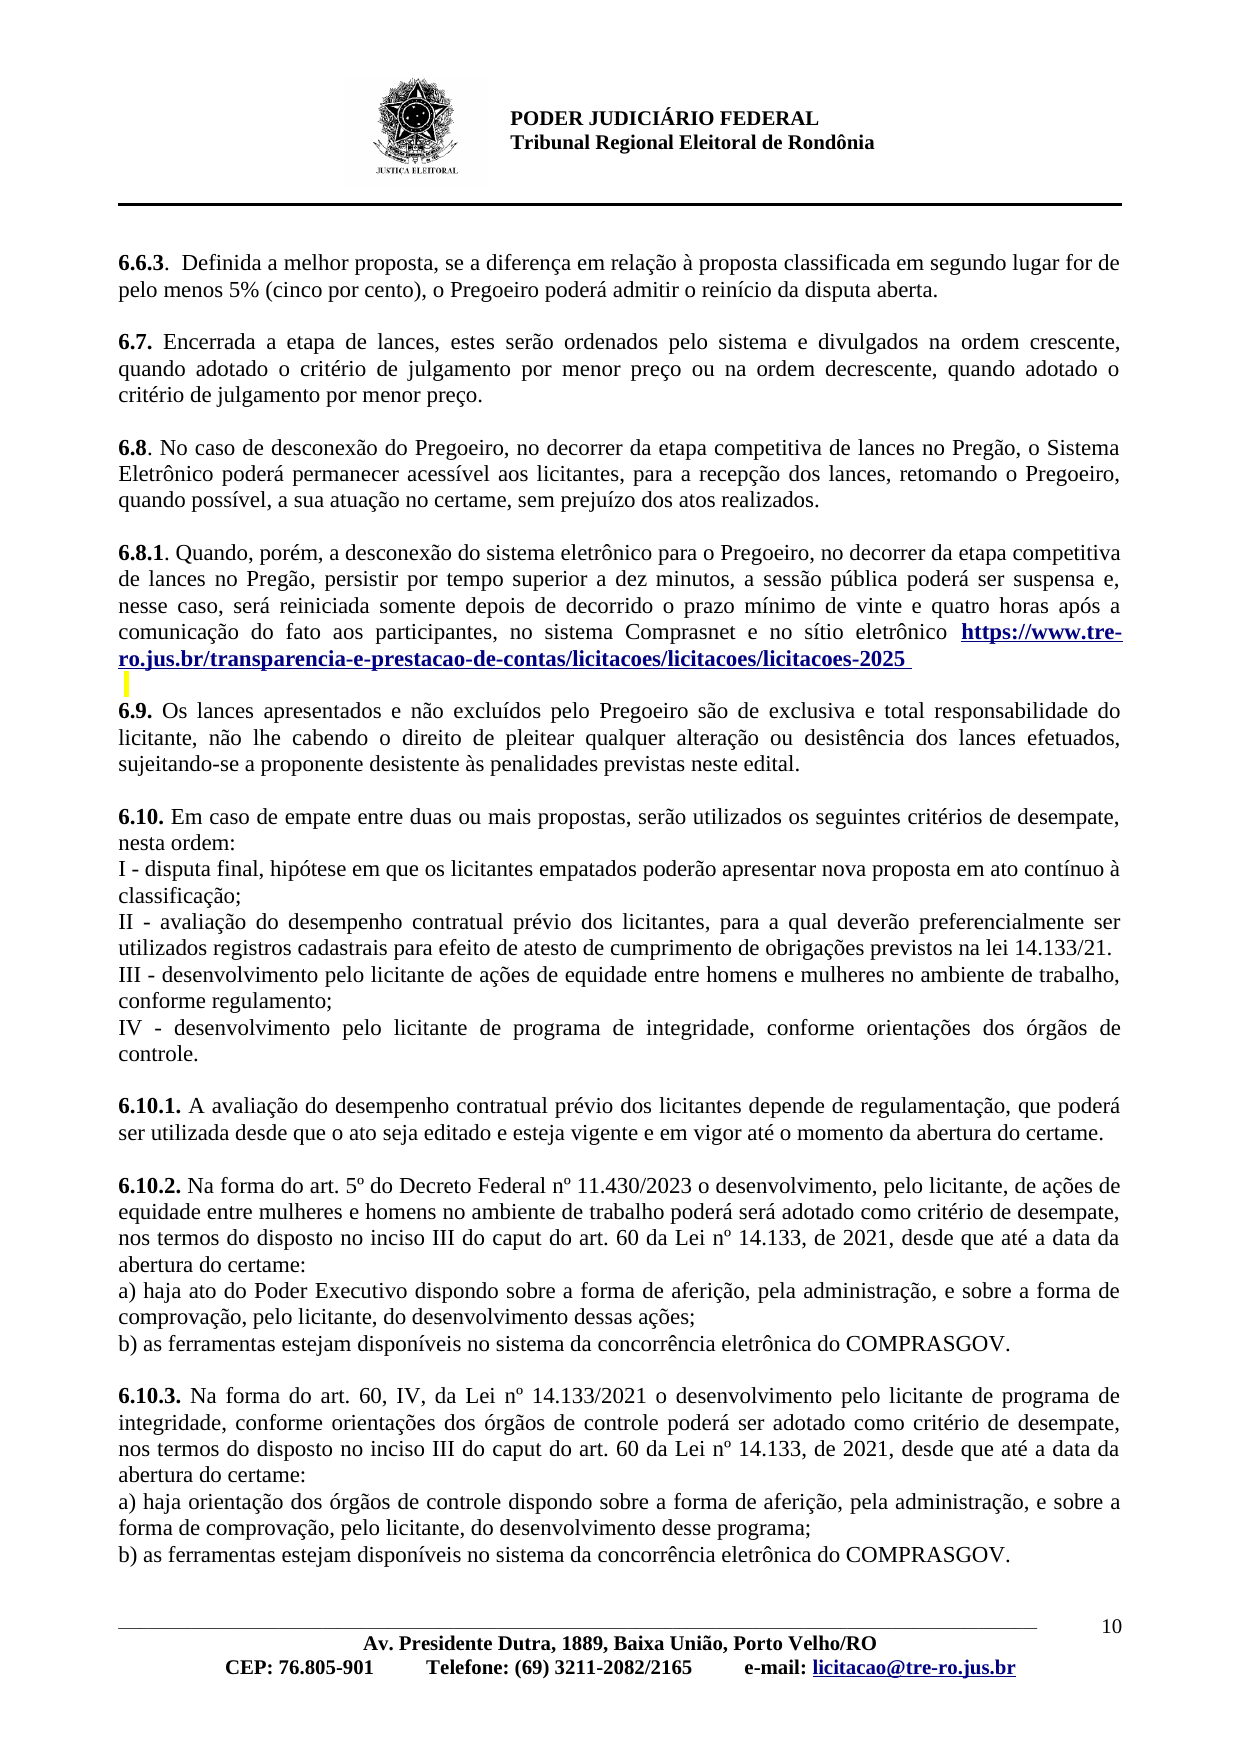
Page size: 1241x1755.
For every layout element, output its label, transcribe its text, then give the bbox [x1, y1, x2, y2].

text 6.7. Encerrada a etapa de lances, estes serão ordenados pelo sistema e divulgados na ordem crescente, quando adotado o critério de julgamento por menor preço ou na ordem decrescente, quando adotado o critério de julgamento por menor preço. [118, 328, 1122, 407]
text 6.8.1. Quando, porém, a desconexão do sistema eletrônico para o Pregoeiro, no decorrer da etapa competitiva de lances no Pregão, persistir por tempo superior a dez minutos, a sessão pública poderá ser suspensa e, nesse caso, será reiniciada somente depois de decorrido o prazo mínimo de vinte e quatro horas após a comunicação do fato aos participantes, no sistema Comprasnet e no sítio eletrônico https://www.tre-ro.jus.br/transparencia-e-prestacao-de-contas/licitacoes/licitacoes/licitacoes-2025 [118, 539, 1122, 671]
text 6.8. No caso de desconexão do Pregoeiro, no decorrer da etapa competitiva de lances no Pregão, o Sistema Eletrônico poderá permanecer acessível aos licitantes, para a recepção dos lances, retomando o Pregoeiro, quando possível, a sua atuação no certame, sem prejuízo dos atos realizados. [118, 434, 1122, 513]
text b) as ferramentas estejam disponíveis no sistema da concorrência eletrônica do COMPRASGOV. [118, 1541, 1122, 1567]
text IV - desenvolvimento pelo licitante de programa de integridade, conforme orientações dos órgãos de controle. [118, 1013, 1122, 1066]
text b) as ferramentas estejam disponíveis no sistema da concorrência eletrônica do COMPRASGOV. [118, 1330, 1122, 1356]
text 6.10.3. Na forma do art. 60, IV, da Lei nº 14.133/2021 o desenvolvimento pelo licitante de programa de integridade, conforme orientações dos órgãos de controle poderá ser adotado como critério de desempate, nos termos do disposto no inciso III do caput do art. 60 da Lei nº 14.133, de 2021, desde que até a data da abertura do certame: [118, 1382, 1122, 1488]
text 6.10. Em caso de empate entre duas ou mais propostas, serão utilizados os seguintes critérios de desempate, nesta ordem: [118, 803, 1122, 855]
text I - disputa final, hipótese em que os licitantes empatados poderão apresentar nova proposta em ato contínuo à classificação; [118, 855, 1122, 908]
text II - avaliação do desempenho contratual prévio dos licitantes, para a qual deverão preferencialmente ser utilizados registros cadastrais para efeito de atesto de cumprimento de obrigações previstos na lei 14.133/21. [118, 908, 1122, 961]
text III - desenvolvimento pelo licitante de ações de equidade entre homens e mulheres no ambiente de trabalho, conforme regulamento; [118, 961, 1122, 1013]
text 6.10.1. A avaliação do desempenho contratual prévio dos licitantes depende de regulamentação, que poderá ser utilizada desde que o ato seja editado e esteja vigente e em vigor até o momento da abertura do certame. [118, 1093, 1122, 1145]
text a) haja ato do Poder Executivo dispondo sobre a forma de aferição, pela administração, e sobre a forma de comprovação, pelo licitante, do desenvolvimento dessas ações; [118, 1277, 1122, 1330]
text 6.6.3. Definida a melhor proposta, se a diferença em relação à proposta classificada em segundo lugar for de pelo menos 5% (cinco por cento), o Pregoeiro poderá admitir o reinício da disputa aberta. [118, 249, 1122, 302]
text a) haja orientação dos órgãos de controle dispondo sobre a forma de aferição, pela administração, e sobre a forma de comprovação, pelo licitante, do desenvolvimento desse programa; [118, 1488, 1122, 1541]
text 6.9. Os lances apresentados e não excluídos pelo Pregoeiro são de exclusiva e total responsabilidade do licitante, não lhe cabendo o direito de pleitear qualquer alteração ou desistência dos lances efetuados, sujeitando-se a proponente desistente às penalidades previstas neste edital. [118, 697, 1122, 776]
text 6.10.2. Na forma do art. 5º do Decreto Federal nº 11.430/2023 o desenvolvimento, pelo licitante, de ações de equidade entre mulheres e homens no ambiente de trabalho poderá será adotado como critério de desempate, nos termos do disposto no inciso III do caput do art. 60 da Lei nº 14.133, de 2021, desde que até a data da abertura do certame: [118, 1172, 1122, 1277]
